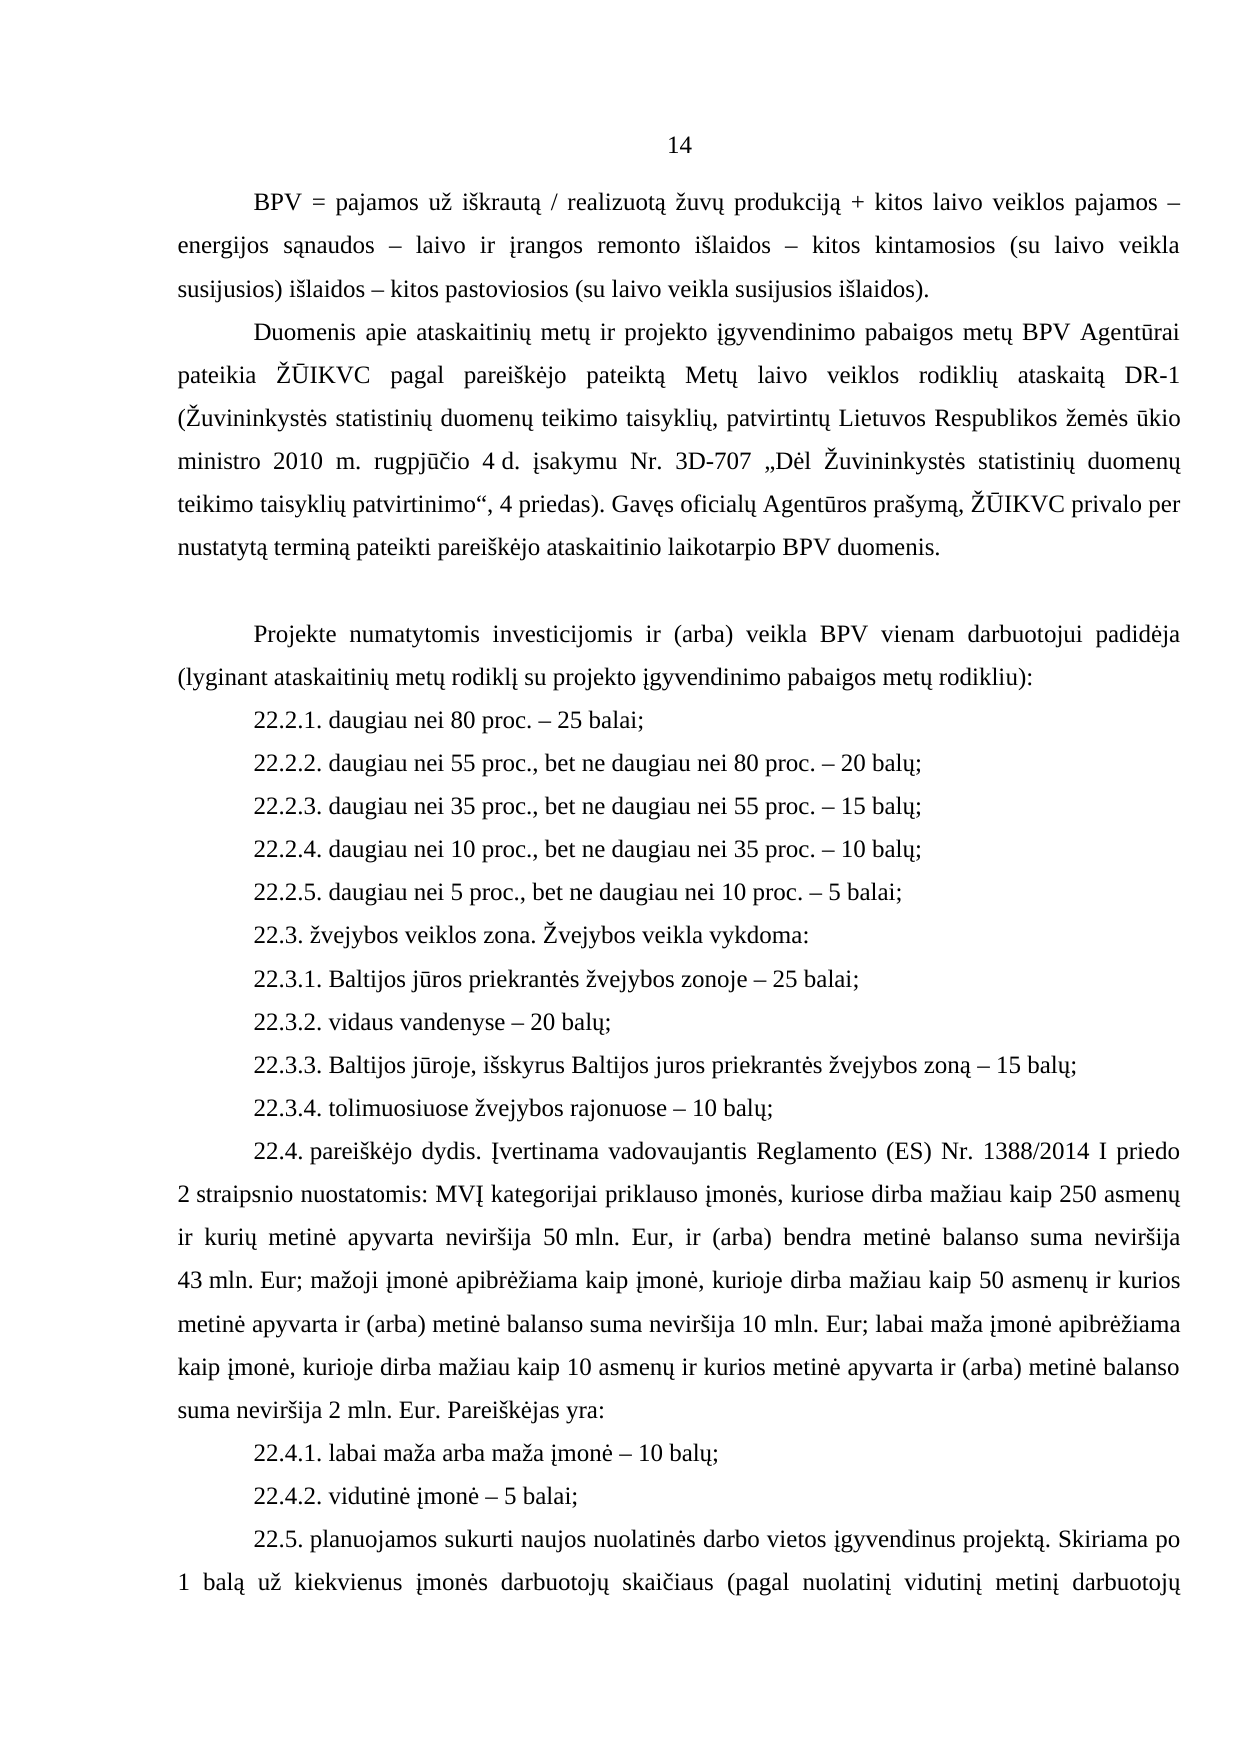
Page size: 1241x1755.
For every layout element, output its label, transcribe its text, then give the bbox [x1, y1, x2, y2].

text 22.2.3. daugiau nei 35 proc., bet ne daugiau nei 55 proc. – 15 balų; [177, 791, 1181, 820]
text 22.3. žvejybos veiklos zona. Žvejybos veikla vykdoma: [177, 921, 1181, 949]
text Projekte numatytomis investicijomis ir (arba) veikla BPV vienam darbuotojui padidėja (lyginant ataskaitinių metų rodiklį su projekto įgyvendinimo pabaigos metų rodikliu): [177, 619, 1181, 691]
text 22.2.1. daugiau nei 80 proc. – 25 balai; [177, 705, 1181, 734]
text BPV = pajamos už iškrautą / realizuotą žuvų produkciją + kitos laivo veiklos pajamos – energijos sąnaudos – laivo ir įrangos remonto išlaidos – kitos kintamosios (su laivo veikla susijusios) išlaidos – kitos pastoviosios (su laivo veikla susijusios išlaidos). [177, 187, 1181, 302]
text 22.2.5. daugiau nei 5 proc., bet ne daugiau nei 10 proc. – 5 balai; [177, 877, 1181, 906]
text 22.3.4. tolimuosiuose žvejybos rajonuose – 10 balų; [177, 1093, 1181, 1122]
text 22.4.1. labai maža arba maža įmonė – 10 balų; [177, 1438, 1181, 1467]
text Duomenis apie ataskaitinių metų ir projekto įgyvendinimo pabaigos metų BPV Agentūrai pateikia ŽŪIKVC pagal pareiškėjo pateiktą Metų laivo veiklos rodiklių ataskaitą DR-1 (Žuvininkystės statistinių duomenų teikimo taisyklių, patvirtintų Lietuvos Respublikos žemės ūkio ministro 2010 m. rugpjūčio 4 d. įsakymu Nr. 3D-707 „Dėl Žuvininkystės statistinių duomenų teikimo taisyklių patvirtinimo“, 4 priedas). Gavęs oficialų Agentūros prašymą, ŽŪIKVC privalo per nustatytą terminą pateikti pareiškėjo ataskaitinio laikotarpio BPV duomenis. [177, 317, 1181, 561]
text 22.3.3. Baltijos jūroje, išskyrus Baltijos juros priekrantės žvejybos zoną – 15 balų; [177, 1050, 1181, 1079]
text 22.3.1. Baltijos jūros priekrantės žvejybos zonoje – 25 balai; [177, 964, 1181, 992]
text 22.2.2. daugiau nei 55 proc., bet ne daugiau nei 80 proc. – 20 balų; [177, 748, 1181, 777]
text 22.3.2. vidaus vandenyse – 20 balų; [177, 1007, 1181, 1036]
text 22.4. pareiškėjo dydis. Įvertinama vadovaujantis Reglamento (ES) Nr. 1388/2014 I priedo 2 straipsnio nuostatomis: MVĮ kategorijai priklauso įmonės, kuriose dirba mažiau kaip 250 asmenų ir kurių metinė apyvarta neviršija 50 mln. Eur, ir (arba) bendra metinė balanso suma neviršija 43 mln. Eur; mažoji įmonė apibrėžiama kaip įmonė, kurioje dirba mažiau kaip 50 asmenų ir kurios metinė apyvarta ir (arba) metinė balanso suma neviršija 10 mln. Eur; labai maža įmonė apibrėžiama kaip įmonė, kurioje dirba mažiau kaip 10 asmenų ir kurios metinė apyvarta ir (arba) metinė balanso suma neviršija 2 mln. Eur. Pareiškėjas yra: [177, 1136, 1181, 1424]
text 22.5. planuojamos sukurti naujos nuolatinės darbo vietos įgyvendinus projektą. Skiriama po 1 balą už kiekvienus įmonės darbuotojų skaičiaus (pagal nuolatinį vidutinį metinį darbuotojų [177, 1524, 1181, 1596]
text 22.4.2. vidutinė įmonė – 5 balai; [177, 1481, 1181, 1510]
text 22.2.4. daugiau nei 10 proc., bet ne daugiau nei 35 proc. – 10 balų; [177, 834, 1181, 863]
